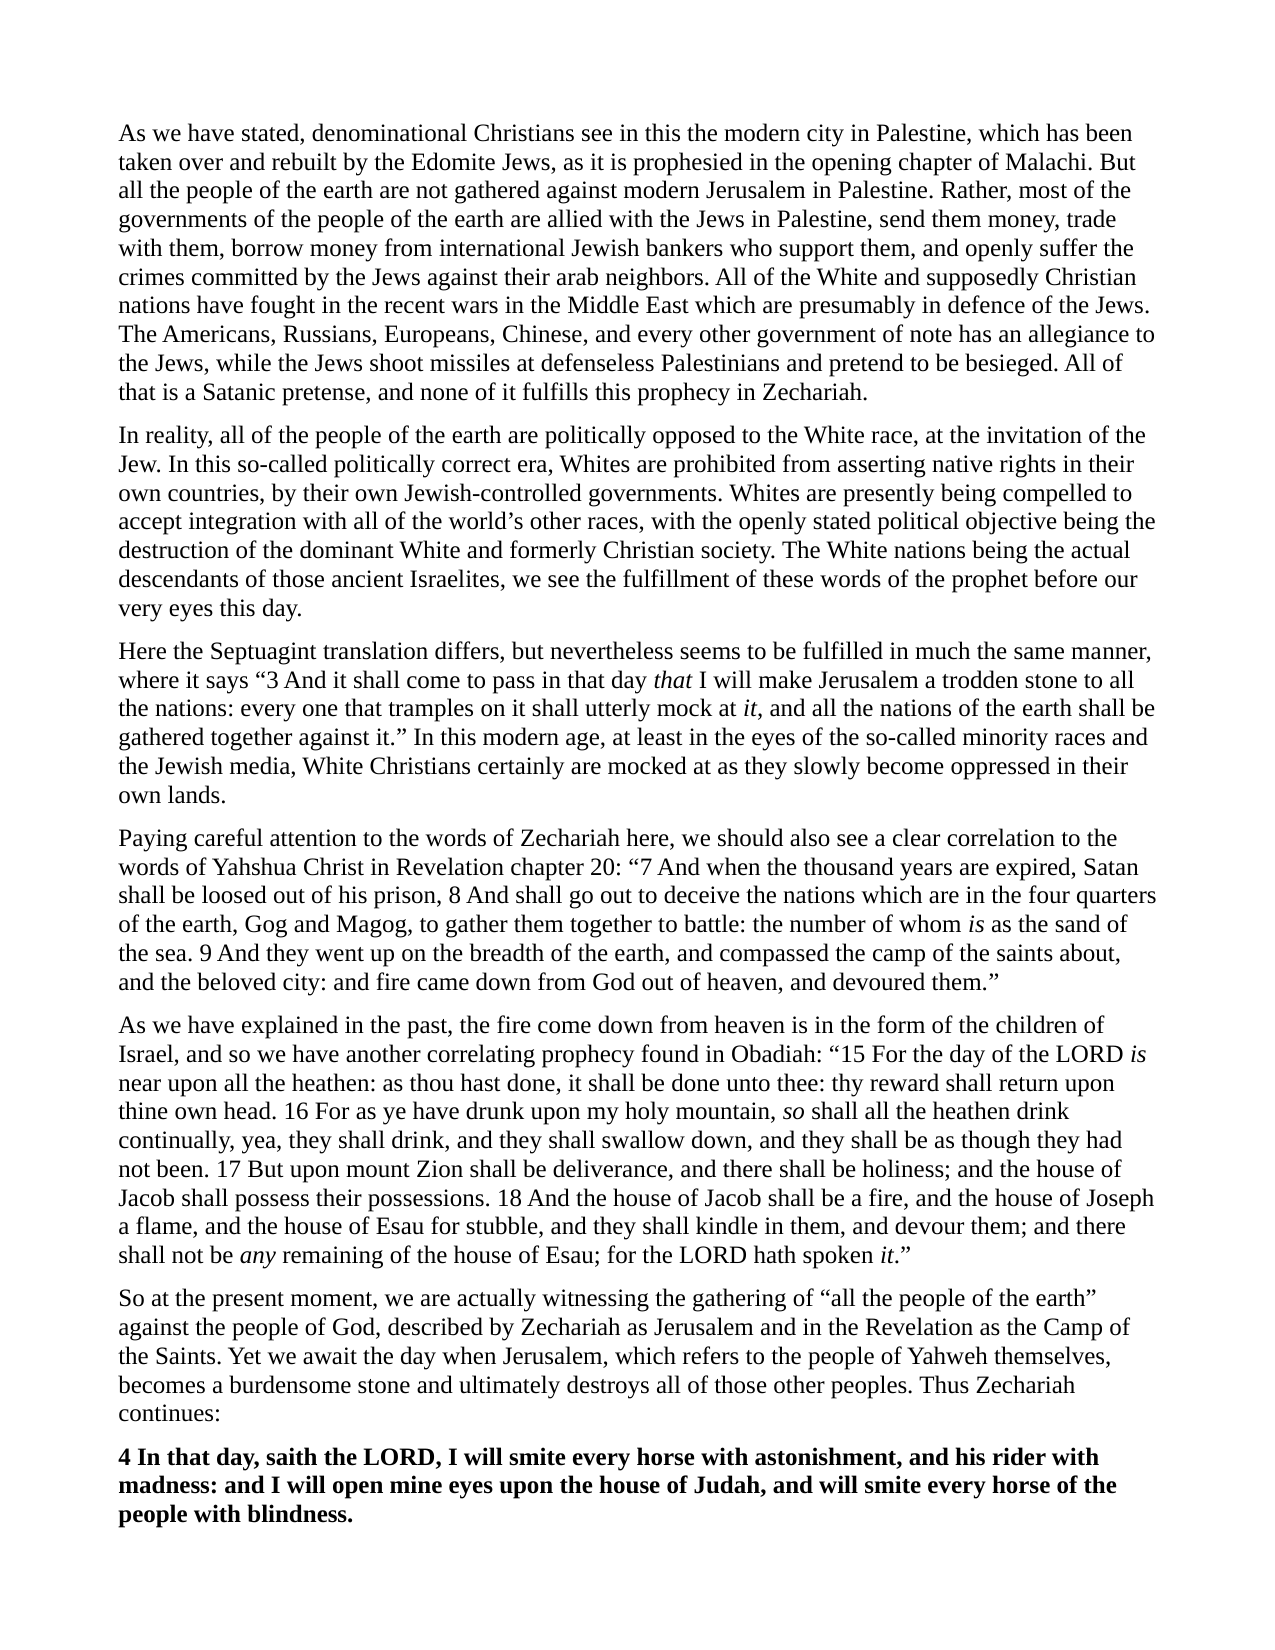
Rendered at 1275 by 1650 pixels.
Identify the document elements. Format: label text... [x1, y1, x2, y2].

text 4 In that day, saith the LORD, I will smite every horse with astonishment, and his rider with madness: and I will open mine eyes upon the house of Judah, and will smite every horse of the people with blindness. [118, 1442, 1157, 1528]
text So at the present moment, we are actually witnessing the gathering of “all the people of the earth” against the people of God, described by Zechariah as Jerusalem and in the Revelation as the Camp of the Saints. Yet we await the day when Jerusalem, which refers to the people of Yahweh themselves, becomes a burdensome stone and ultimately destroys all of those other peoples. Thus Zechariah continues: [118, 1283, 1157, 1427]
text In reality, all of the people of the earth are politically opposed to the White race, at the invitation of the Jew. In this so-called politically correct era, Whites are prohibited from asserting native rights in their own countries, by their own Jewish-controlled governments. Whites are presently being compelled to accept integration with all of the world’s other races, with the openly stated political objective being the destruction of the dominant White and formerly Christian society. The White nations being the actual descendants of those ancient Israelites, we see the fulfillment of these words of the prophet before our very eyes this day. [118, 420, 1157, 621]
text Paying careful attention to the words of Zechariah here, we should also see a clear correlation to the words of Yahshua Christ in Revelation chapter 20: “7 And when the thousand years are expired, Satan shall be loosed out of his prison, 8 And shall go out to deceive the nations which are in the four quarters of the earth, Gog and Magog, to gather them together to battle: the number of whom is as the sand of the sea. 9 And they went up on the breadth of the earth, and compassed the camp of the saints about, and the beloved city: and fire came down from God out of heaven, and devoured them.” [118, 823, 1157, 996]
text As we have stated, denominational Christians see in this the modern city in Palestine, which has been taken over and rebuilt by the Edomite Jews, as it is prophesied in the opening chapter of Malachi. But all the people of the earth are not gathered against modern Jerusalem in Palestine. Rather, most of the governments of the people of the earth are allied with the Jews in Palestine, send them money, trade with them, borrow money from international Jewish bankers who support them, and openly suffer the crimes committed by the Jews against their arab neighbors. All of the White and supposedly Christian nations have fought in the recent wars in the Middle East which are presumably in defence of the Jews. The Americans, Russians, Europeans, Chinese, and every other government of note has an allegiance to the Jews, while the Jews shoot missiles at defenseless Palestinians and pretend to be besieged. All of that is a Satanic pretense, and none of it fulfills this prophecy in Zechariah. [118, 118, 1157, 406]
text Here the Septuagint translation differs, but nevertheless seems to be fulfilled in much the same manner, where it says “3 And it shall come to pass in that day that I will make Jerusalem a trodden stone to all the nations: every one that tramples on it shall utterly mock at it, and all the nations of the earth shall be gathered together against it.” In this modern age, at least in the eyes of the so-called minority races and the Jewish media, White Christians certainly are mocked at as they slowly become oppressed in their own lands. [118, 636, 1157, 808]
text As we have explained in the past, the fire come down from heaven is in the form of the children of Israel, and so we have another correlating prophecy found in Obadiah: “15 For the day of the LORD is near upon all the heathen: as thou hast done, it shall be done unto thee: thy reward shall return upon thine own head. 16 For as ye have drunk upon my holy mountain, so shall all the heathen drink continually, yea, they shall drink, and they shall swallow down, and they shall be as though they had not been. 17 But upon mount Zion shall be deliverance, and there shall be holiness; and the house of Jacob shall possess their possessions. 18 And the house of Jacob shall be a fire, and the house of Joseph a flame, and the house of Esau for stubble, and they shall kindle in them, and devour them; and there shall not be any remaining of the house of Esau; for the LORD hath spoken it.” [118, 1010, 1157, 1269]
